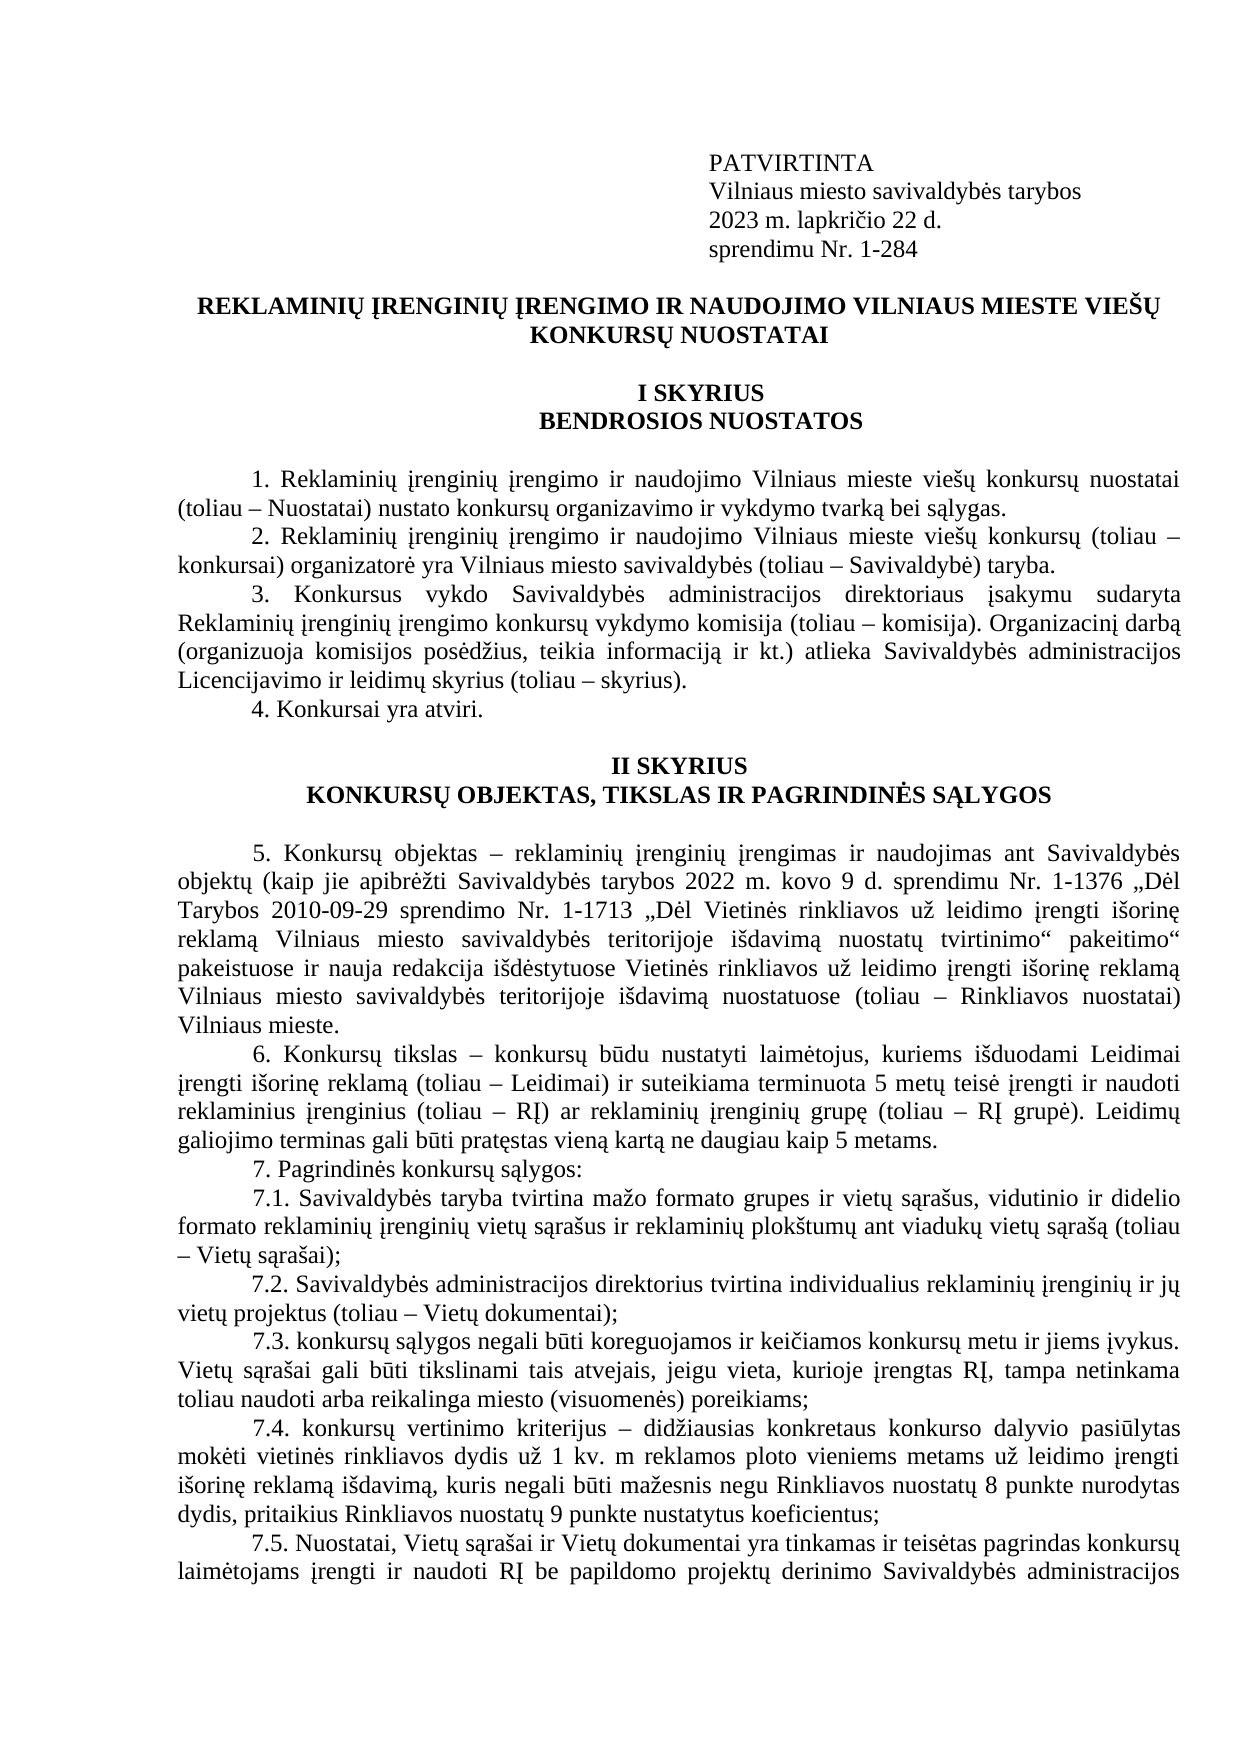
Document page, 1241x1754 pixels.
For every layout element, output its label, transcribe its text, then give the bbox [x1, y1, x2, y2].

text 7.4. konkursų vertinimo kriterijus – didžiausias konkretaus konkurso dalyvio pasiūlytas mokėti vietinės rinkliavos dydis už 1 kv. m reklamos ploto vieniems metams už leidimo įrengti išorinę reklamą išdavimą, kuris negali būti mažesnis negu Rinkliavos nuostatų 8 punkte nurodytas dydis, pritaikius Rinkliavos nuostatų 9 punkte nustatytus koeficientus; [177, 1413, 1181, 1528]
subtitle I SKYRIUS [221, 378, 1181, 406]
text Vilniaus miesto savivaldybės tarybos [177, 176, 1181, 205]
text 7.1. Savivaldybės taryba tvirtina mažo formato grupes ir vietų sąrašus, vidutinio ir didelio formato reklaminių įrenginių vietų sąrašus ir reklaminių plokštumų ant viadukų vietų sąrašą (toliau – Vietų sąrašai); [177, 1183, 1181, 1269]
text 7. Pagrindinės konkursų sąlygos: [177, 1154, 1181, 1183]
text 7.5. Nuostatai, Vietų sąrašai ir Vietų dokumentai yra tinkamas ir teisėtas pagrindas konkursų laimėtojams įrengti ir naudoti RĮ be papildomo projektų derinimo Savivaldybės administracijos [177, 1528, 1181, 1585]
text 6. Konkursų tikslas – konkursų būdu nustatyti laimėtojus, kuriems išduodami Leidimai įrengti išorinę reklamą (toliau – Leidimai) ir suteikiama terminuota 5 metų teisė įrengti ir naudoti reklaminius įrenginius (toliau – RĮ) ar reklaminių įrenginių grupę (toliau – RĮ grupė). Leidimų galiojimo terminas gali būti pratęstas vieną kartą ne daugiau kaip 5 metams. [177, 1039, 1181, 1154]
text 7.3. konkursų sąlygos negali būti koreguojamos ir keičiamos konkursų metu ir jiems įvykus. Vietų sąrašai gali būti tikslinami tais atvejais, jeigu vieta, kurioje įrengtas RĮ, tampa netinkama toliau naudoti arba reikalinga miesto (visuomenės) poreikiams; [177, 1326, 1181, 1413]
text 4. Konkursai yra atviri. [177, 694, 1181, 723]
text 7.2. Savivaldybės administracijos direktorius tvirtina individualius reklaminių įrenginių ir jų vietų projektus (toliau – Vietų dokumentai); [177, 1269, 1181, 1326]
text 2023 m. lapkričio 22 d. [177, 205, 1181, 234]
text 5. Konkursų objektas – reklaminių įrenginių įrengimas ir naudojimas ant Savivaldybės objektų (kaip jie apibrėžti Savivaldybės tarybos 2022 m. kovo 9 d. sprendimu Nr. 1-1376 „Dėl Tarybos 2010-09-29 sprendimo Nr. 1-1713 „Dėl Vietinės rinkliavos už leidimo įrengti išorinę reklamą Vilniaus miesto savivaldybės teritorijoje išdavimą nuostatų tvirtinimo“ pakeitimo“ pakeistuose ir nauja redakcija išdėstytuose Vietinės rinkliavos už leidimo įrengti išorinę reklamą Vilniaus miesto savivaldybės teritorijoje išdavimą nuostatuose (toliau – Rinkliavos nuostatai) Vilniaus mieste. [177, 838, 1181, 1039]
subtitle KONKURSŲ OBJEKTAS, TIKSLAS IR PAGRINDINĖS SĄLYGOS [177, 780, 1181, 809]
subtitle II SKYRIUS [177, 751, 1181, 780]
text 2. Reklaminių įrenginių įrengimo ir naudojimo Vilniaus mieste viešų konkursų (toliau – konkursai) organizatorė yra Vilniaus miesto savivaldybės (toliau – Savivaldybė) taryba. [177, 521, 1181, 579]
text sprendimu Nr. 1-284 [177, 234, 1181, 263]
text REKLAMINIŲ ĮRENGINIŲ ĮRENGIMO IR NAUDOJIMO VILNIAUS MIESTE VIEŠŲ KONKURSŲ NUOSTATAI [177, 291, 1181, 349]
text 1. Reklaminių įrenginių įrengimo ir naudojimo Vilniaus mieste viešų konkursų nuostatai (toliau – Nuostatai) nustato konkursų organizavimo ir vykdymo tvarką bei sąlygas. [177, 464, 1181, 521]
subtitle BENDROSIOS NUOSTATOS [221, 406, 1181, 435]
text 3. Konkursus vykdo Savivaldybės administracijos direktoriaus įsakymu sudaryta Reklaminių įrenginių įrengimo konkursų vykdymo komisija (toliau – komisija). Organizacinį darbą (organizuoja komisijos posėdžius, teikia informaciją ir kt.) atlieka Savivaldybės administracijos Licencijavimo ir leidimų skyrius (toliau – skyrius). [177, 579, 1181, 694]
text PATVIRTINTA [177, 148, 1181, 176]
